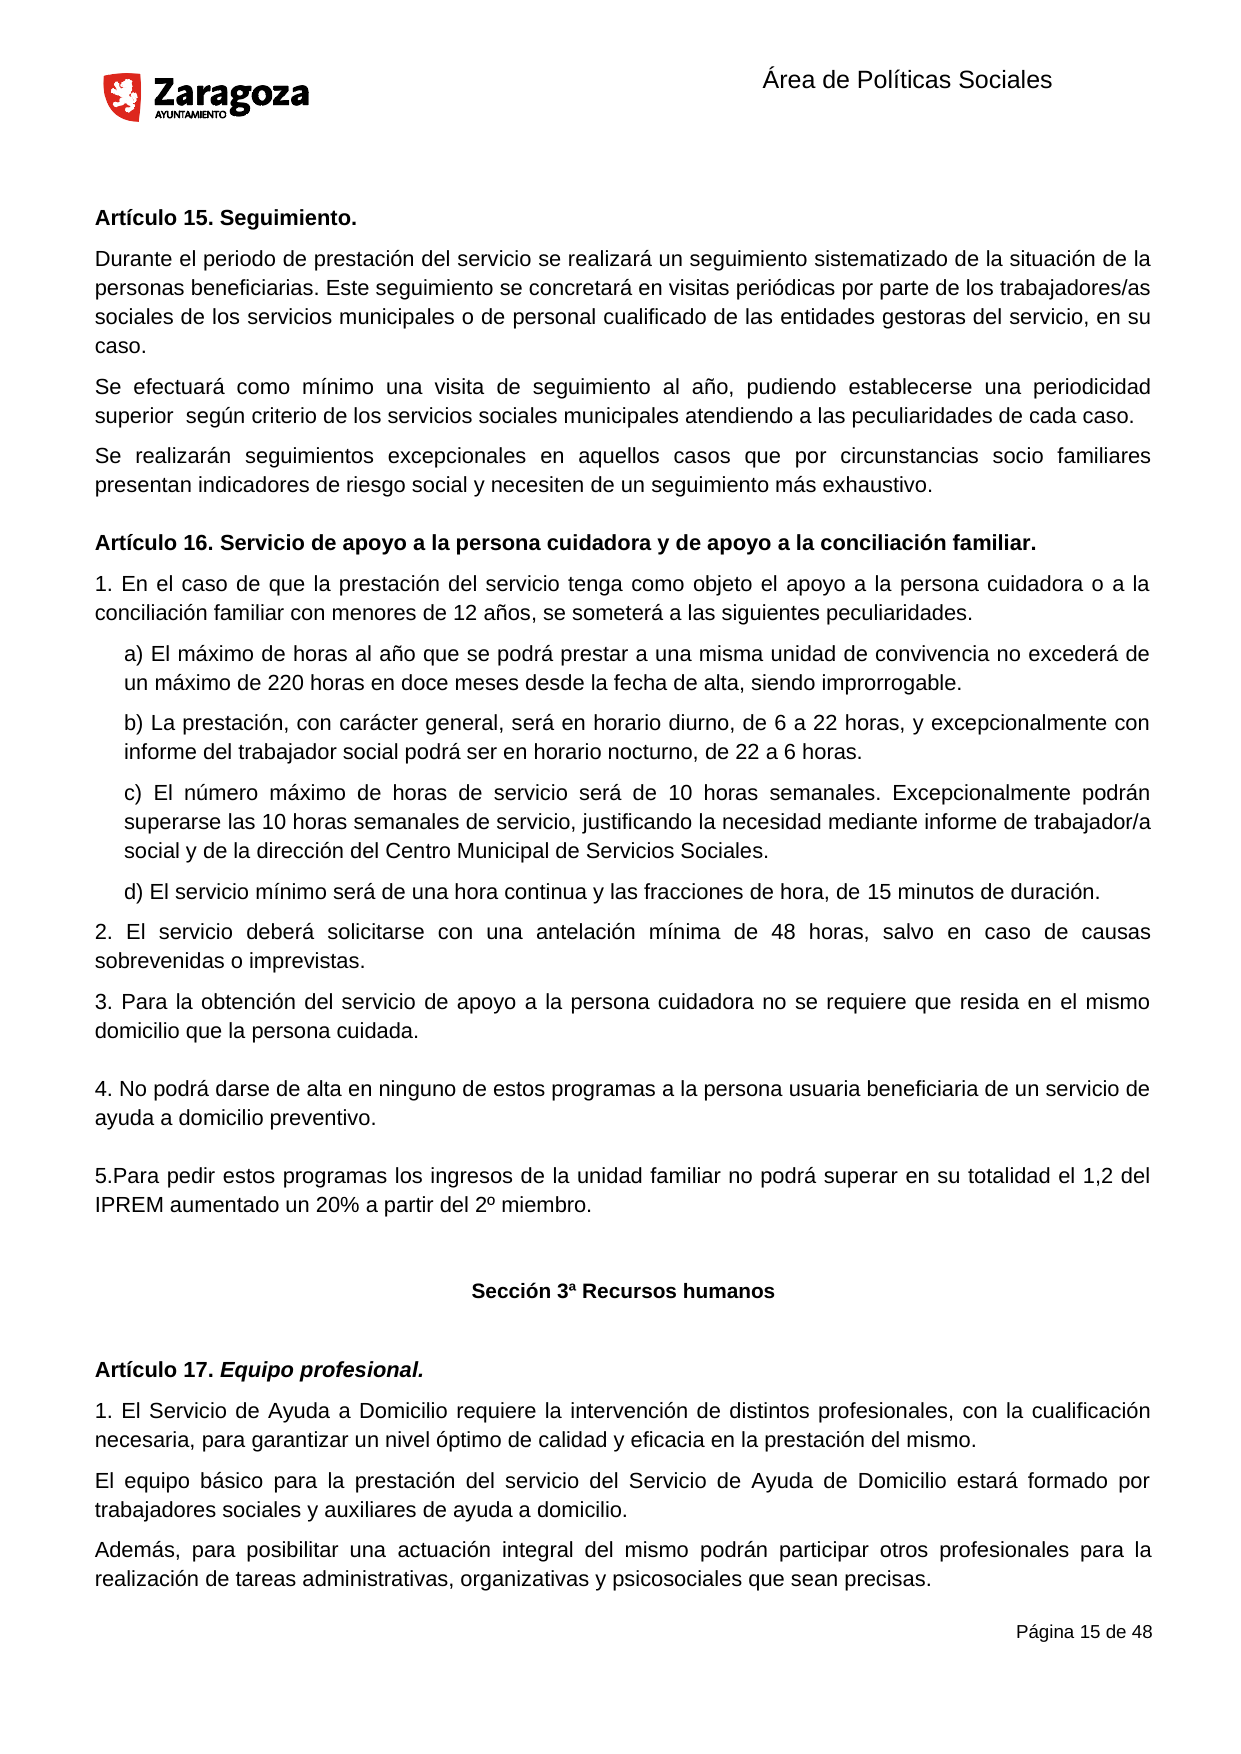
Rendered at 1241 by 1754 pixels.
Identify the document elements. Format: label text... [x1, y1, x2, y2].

text Además, para posibilitar una actuación integral del mismo podrán participar otros profesionales para la realización de tareas administrativas, organizativas y psicosociales que sean precisas. [94, 1537, 1152, 1591]
list d) El servicio mínimo será de una hora continua y las fracciones de hora, de 15 minutos de duración. [124, 878, 1152, 904]
list b) La prestación, con carácter general, será en horario diurno, de 6 a 22 horas, y excepcionalmente con informe del trabajador social podrá ser en horario nocturno, de 22 a 6 horas. [124, 710, 1152, 764]
text 5.Para pedir estos programas los ingresos de la unidad familiar no podrá superar en su totalidad el 1,2 del IPREM aumentado un 20% a partir del 2º miembro. [94, 1163, 1152, 1217]
text Artículo 17. Equipo profesional. [94, 1357, 1152, 1382]
list c) El número máximo de horas de servicio será de 10 horas semanales. Excepcionalmente podrán superarse las 10 horas semanales de servicio, justificando la necesidad mediante informe de trabajador/a social y de la dirección del Centro Municipal de Servicios Sociales. [124, 780, 1152, 863]
text Se efectuará como mínimo una visita de seguimiento al año, pudiendo establecerse una periodicidad superior según criterio de los servicios sociales municipales atendiendo a las peculiaridades de cada caso. [94, 373, 1152, 428]
text 1. El Servicio de Ayuda a Domicilio requiere la intervención de distintos profesionales, con la cualificación necesaria, para garantizar un nivel óptimo de calidad y eficacia en la prestación del mismo. [94, 1398, 1152, 1452]
text Artículo 16. Servicio de apoyo a la persona cuidadora y de apoyo a la conciliación familiar. [94, 530, 1152, 555]
list a) El máximo de horas al año que se podrá prestar a una misma unidad de convivencia no excederá de un máximo de 220 horas en doce meses desde la fecha de alta, siendo improrrogable. [124, 641, 1152, 695]
text El equipo básico para la prestación del servicio del Servicio de Ayuda de Domicilio estará formado por trabajadores sociales y auxiliares de ayuda a domicilio. [94, 1467, 1152, 1522]
text Durante el periodo de prestación del servicio se realizará un seguimiento sistematizado de la situación de la personas beneficiarias. Este seguimiento se concretará en visitas periódicas por parte de los trabajadores/as sociales de los servicios municipales o de personal cualificado de las entidades gestoras del servicio, en su caso. [94, 246, 1152, 358]
list 2. El servicio deberá solicitarse con una antelación mínima de 48 horas, salvo en caso de causas sobrevenidas o imprevistas. [94, 919, 1152, 973]
picture [94, 65, 317, 130]
text Artículo 15. Seguimiento. [94, 205, 1152, 230]
text 4. No podrá darse de alta en ninguno de estos programas a la persona usuaria beneficiaria de un servicio de ayuda a domicilio preventivo. [94, 1076, 1152, 1130]
text Sección 3ª Recursos humanos [94, 1278, 1152, 1302]
text 1. En el caso de que la prestación del servicio tenga como objeto el apoyo a la persona cuidadora o a la conciliación familiar con menores de 12 años, se someterá a las siguientes peculiaridades. [94, 571, 1152, 625]
text 3. Para la obtención del servicio de apoyo a la persona cuidadora no se requiere que resida en el mismo domicilio que la persona cuidada. [94, 989, 1152, 1043]
text Se realizarán seguimientos excepcionales en aquellos casos que por circunstancias socio familiares presentan indicadores de riesgo social y necesiten de un seguimiento más exhaustivo. [94, 443, 1152, 497]
